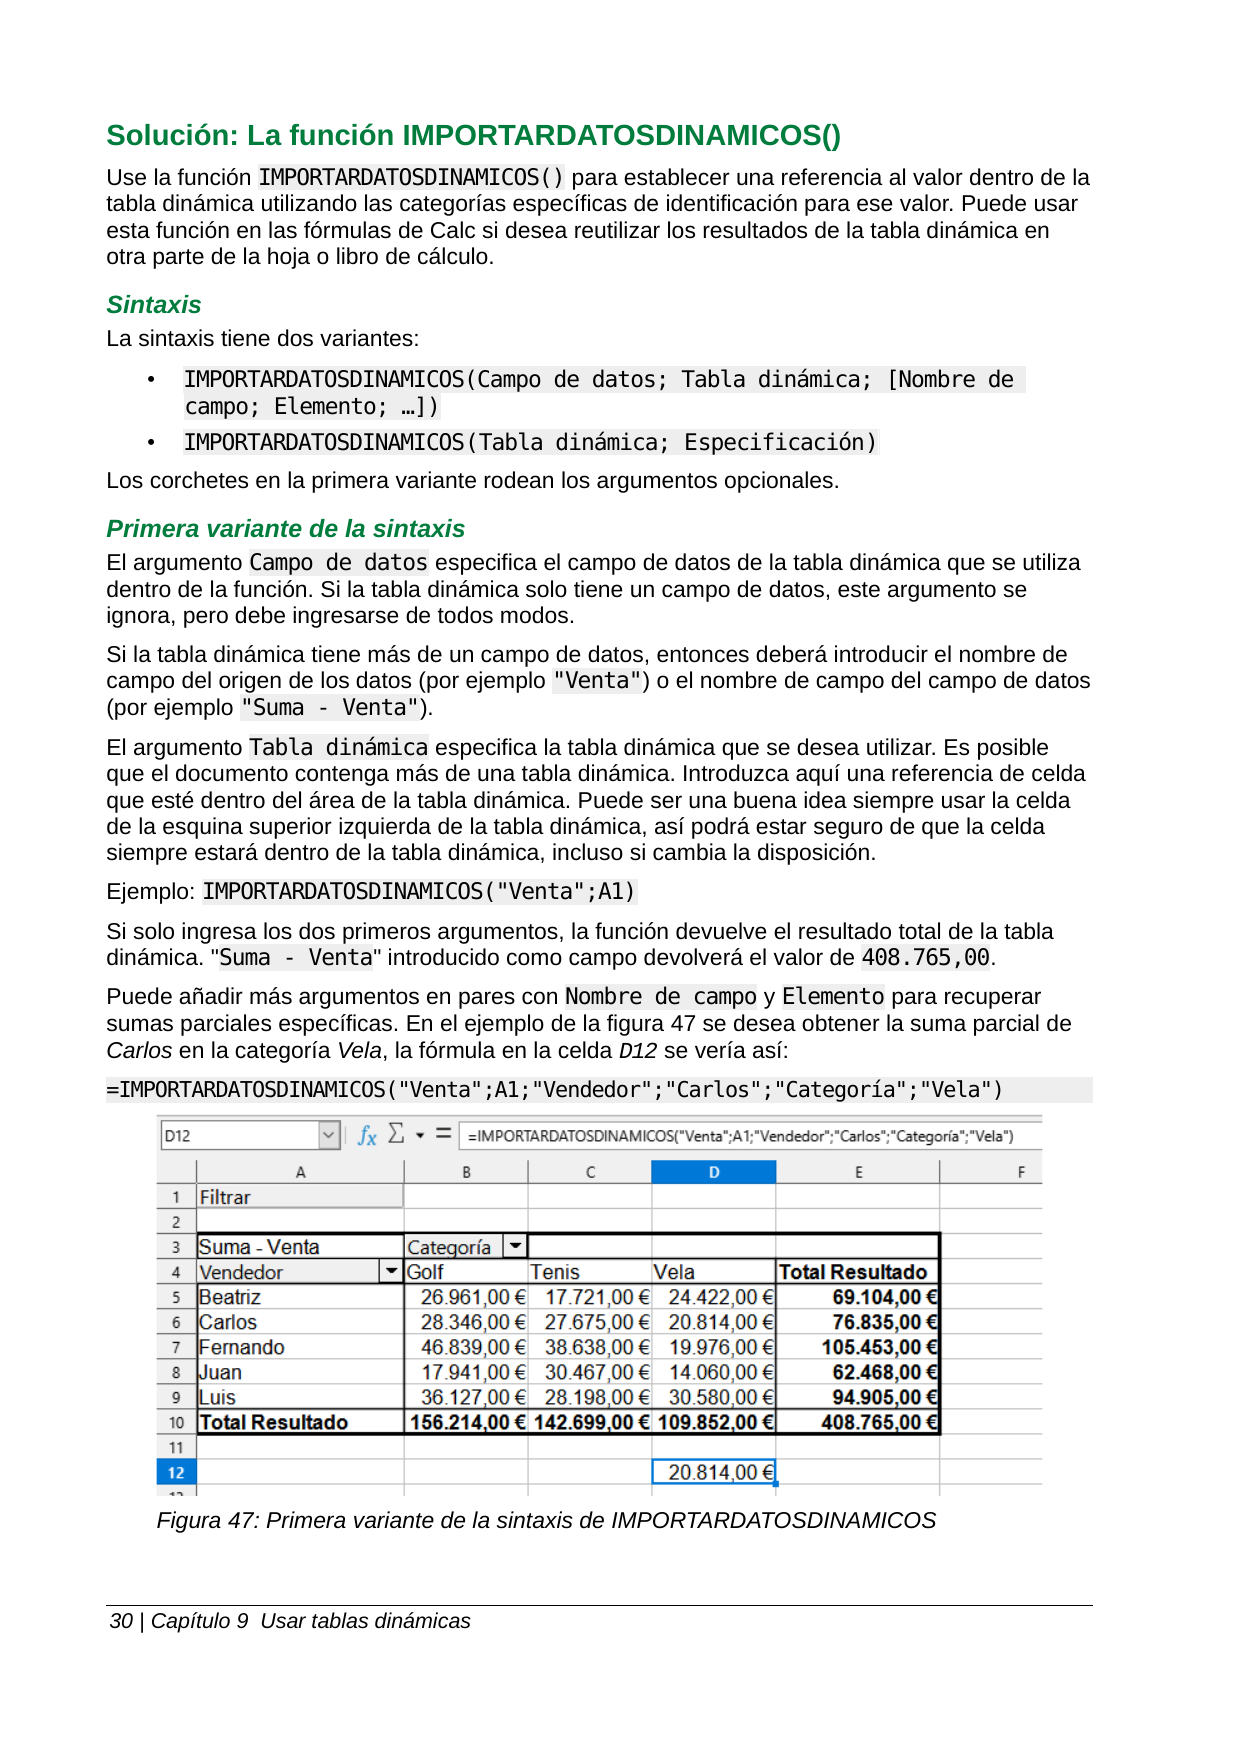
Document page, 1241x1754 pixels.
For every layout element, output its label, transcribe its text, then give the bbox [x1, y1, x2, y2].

subtitle Solución: La función IMPORTARDATOSDINAMICOS() [106, 118, 1093, 152]
list La sintaxis tiene dos variantes: [106, 325, 1093, 351]
text Figura 47: Primera variante de la sintaxis de IMPORTARDATOSDINAMICOS [156, 1507, 1042, 1534]
subtitle Sintaxis [106, 290, 1093, 319]
list IMPORTARDATOSDINAMICOS(Campo de datos; Tabla dinámica; [Nombre de campo; Elemento; …]) [144, 363, 1093, 420]
text Si la tabla dinámica tiene más de un campo de datos, entonces deberá introducir el nombre de campo del origen de los datos (por ejemplo "Venta") o el nombre de campo del campo de datos (por ejemplo "Suma - Venta"). [106, 641, 1093, 721]
text =IMPORTARDATOSDINAMICOS("Venta";A1;"Vendedor";"Carlos";"Categoría";"Vela") [106, 1077, 1093, 1103]
text El argumento Tabla dinámica especifica la tabla dinámica que se desea utilizar. Es posible que el documento contenga más de una tabla dinámica. Introduzca aquí una referencia de celda que esté dentro del área de la tabla dinámica. Puede ser una buena idea siempre usar la celda de la esquina superior izquierda de la tabla dinámica, así podrá estar seguro de que la celda siempre estará dentro de la tabla dinámica, incluso si cambia la disposición. [106, 733, 1093, 866]
text Los corchetes en la primera variante rodean los argumentos opcionales. [106, 467, 1093, 493]
subtitle Primera variante de la sintaxis [106, 514, 1093, 543]
text Si solo ingresa los dos primeros argumentos, la función devuelve el resultado total de la tabla dinámica. "Suma - Venta" introducido como campo devolverá el valor de 408.765,00. [106, 918, 1093, 971]
picture [156, 1114, 1043, 1496]
text Use la función IMPORTARDATOSDINAMICOS() para establecer una referencia al valor dentro de la tabla dinámica utilizando las categorías específicas de identificación para ese valor. Puede usar esta función en las fórmulas de Calc si desea reutilizar los resultados de la tabla dinámica en otra parte de la hoja o libro de cálculo. [106, 163, 1093, 269]
text Puede añadir más argumentos en pares con Nombre de campo y Elemento para recuperar sumas parciales específicas. En el ejemplo de la figura 47 se desea obtener la suma parcial de Carlos en la categoría Vela, la fórmula en la celda D12 se vería así: [106, 983, 1093, 1065]
list IMPORTARDATOSDINAMICOS(Tabla dinámica; Especificación) [144, 426, 1093, 458]
text El argumento Campo de datos especifica el campo de datos de la tabla dinámica que se utiliza dentro de la función. Si la tabla dinámica solo tiene un campo de datos, este argumento se ignora, pero debe ingresarse de todos modos. [106, 549, 1093, 628]
text Ejemplo: IMPORTARDATOSDINAMICOS("Venta";A1) [106, 878, 1093, 905]
